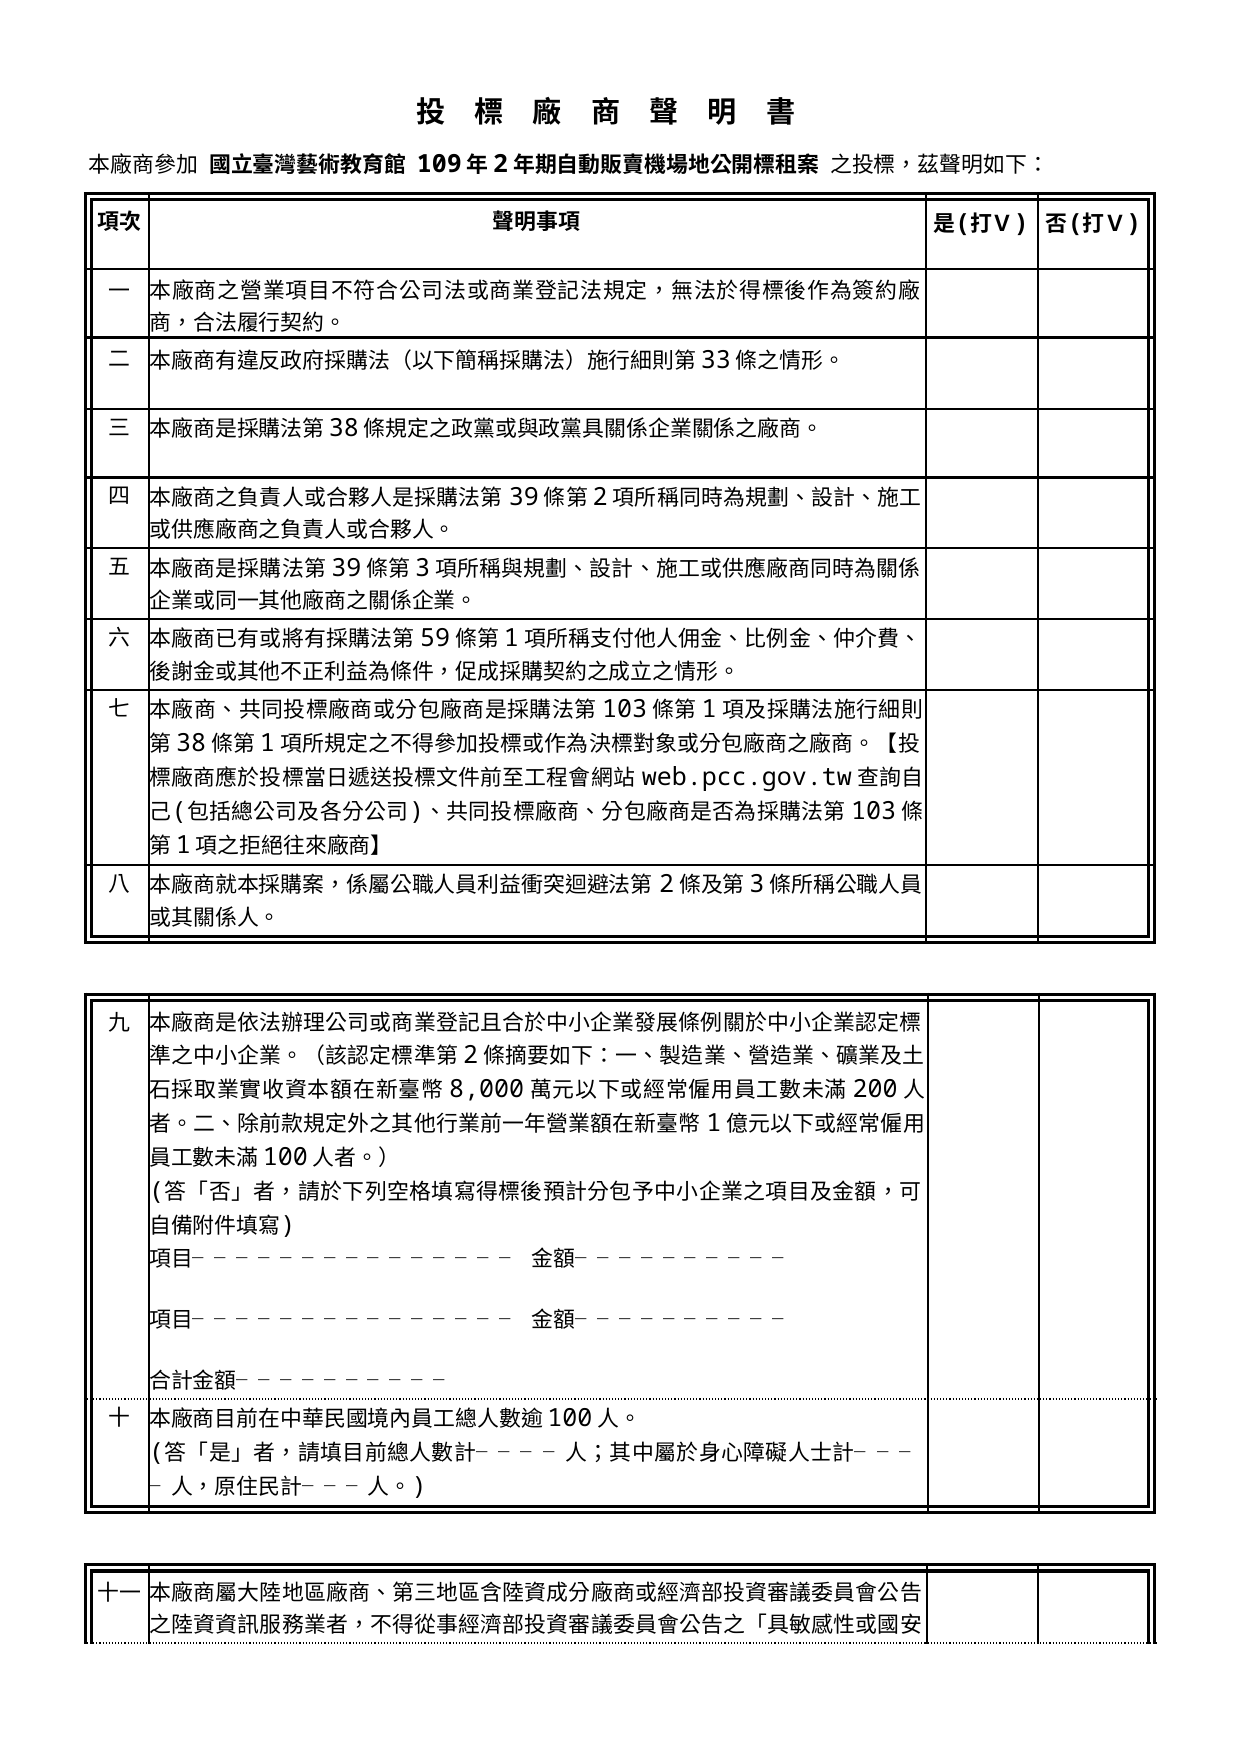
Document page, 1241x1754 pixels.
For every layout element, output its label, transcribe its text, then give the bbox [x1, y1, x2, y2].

table_header 否(打Ｖ) [1039, 195, 1152, 268]
table_cell 本廠商已有或將有採購法第59條第1項所稱支付他人佣金、比例金、仲介費、後謝金或其他不正利益為條件，促成採購契約之成立之情形。 [150, 620, 925, 688]
table_header [928, 1573, 1037, 1642]
table_cell [1039, 270, 1147, 336]
table_header 本廠商是依法辦理公司或商業登記且合於中小企業發展條例關於中小企業認定標準之中小企業。（該認定標準第2條摘要如下：一、製造業、營造業、礦業及土石採取業實收資本額在新臺幣8,000萬元以下或經常僱用員工數未滿200人者。二、除前款規定外之其他行業前一年營業額在新臺幣1億元以下或經常僱用員工數未滿100人者。） (答「否」者，請於下列空格填寫得標後預計分包予中小企業之項目及金額，可自備附件填寫) 項目╴╴╴╴╴╴╴╴╴╴╴╴╴╴╴ 金額╴╴╴╴╴╴╴╴╴╴ 項目╴╴╴╴╴╴╴╴╴╴╴╴╴╴╴ 金額╴╴╴╴╴╴╴╴╴╴ 合計金額╴╴╴╴╴╴╴╴╴╴ [150, 1002, 927, 1398]
table_cell 二 [93, 339, 148, 408]
table_cell 六 [93, 620, 148, 688]
table_cell 本廠商之營業項目不符合公司法或商業登記法規定，無法於得標後作為簽約廠商，合法履行契約。 [150, 270, 925, 336]
table_cell [1039, 549, 1147, 618]
table_cell [927, 549, 1037, 618]
table_header [1040, 996, 1152, 1398]
table_header 項次 [89, 195, 148, 268]
table_cell [927, 691, 1037, 864]
table_cell 五 [93, 549, 148, 618]
table_cell [1039, 866, 1147, 934]
table_cell [1039, 691, 1147, 864]
table_cell 七 [93, 691, 148, 864]
text 投 標 廠 商 聲 明 書 [88, 88, 1152, 131]
table_header [1039, 1573, 1147, 1642]
table_cell [927, 410, 1037, 476]
table_header [1040, 1002, 1147, 1398]
table_cell 本廠商有違反政府採購法（以下簡稱採購法）施行細則第33條之情形。 [150, 339, 925, 408]
table_header 十一 [89, 1566, 148, 1642]
table_cell 四 [93, 479, 148, 547]
table_cell [929, 1398, 1038, 1505]
table_cell [927, 270, 1037, 336]
table_cell [1039, 479, 1147, 547]
table_cell 本廠商是採購法第38條規定之政黨或與政黨具關係企業關係之廠商。 [150, 410, 925, 476]
table_cell 十 [93, 1398, 148, 1505]
table_cell [927, 620, 1037, 688]
table_header 本廠商屬大陸地區廠商、第三地區含陸資成分廠商或經濟部投資審議委員會公告之陸資資訊服務業者，不得從事經濟部投資審議委員會公告之「具敏感性或國安 [150, 1573, 926, 1642]
table_cell [1039, 339, 1147, 408]
table_header 聲明事項 [150, 201, 925, 268]
table_cell 本廠商、共同投標廠商或分包廠商是採購法第103條第1項及採購法施行細則第38條第1項所規定之不得參加投標或作為決標對象或分包廠商之廠商。【投標廠商應於投標當日遞送投標文件前至工程會網站web.pcc.gov.tw查詢自己(包括總公司及各分公司)、共同投標廠商、分包廠商是否為採購法第103條第1項之拒絕往來廠商】 [150, 691, 925, 864]
table_cell [927, 339, 1037, 408]
table_cell [1039, 410, 1147, 476]
table_header [1039, 1566, 1152, 1642]
table_cell 本廠商是採購法第39條第3項所稱與規劃、設計、施工或供應廠商同時為關係企業或同一其他廠商之關係企業。 [150, 549, 925, 618]
table_cell [1039, 620, 1147, 688]
text 本廠商參加 國立臺灣藝術教育館 109年2年期自動販賣機場地公開標租案 之投標，茲聲明如下： [88, 145, 1152, 179]
table_cell 八 [93, 866, 148, 934]
table_cell [927, 479, 1037, 547]
table_cell 本廠商目前在中華民國境內員工總人數逾100人。 (答「是」者，請填目前總人數計╴╴╴╴人；其中屬於身心障礙人士計╴╴╴╴人，原住民計╴╴╴人。) [150, 1398, 927, 1505]
table_cell [1040, 1398, 1147, 1505]
table_cell 三 [93, 410, 148, 476]
table_cell 本廠商就本採購案，係屬公職人員利益衝突迴避法第2條及第3條所稱公職人員或其關係人。 [150, 866, 925, 934]
table_header 九 [89, 996, 148, 1398]
table_cell [927, 866, 1037, 934]
table_cell 本廠商之負責人或合夥人是採購法第39條第2項所稱同時為規劃、設計、施工或供應廠商之負責人或合夥人。 [150, 479, 925, 547]
table_header [929, 1002, 1038, 1398]
table_cell 一 [93, 270, 148, 336]
table_header 是(打Ｖ) [927, 201, 1037, 268]
